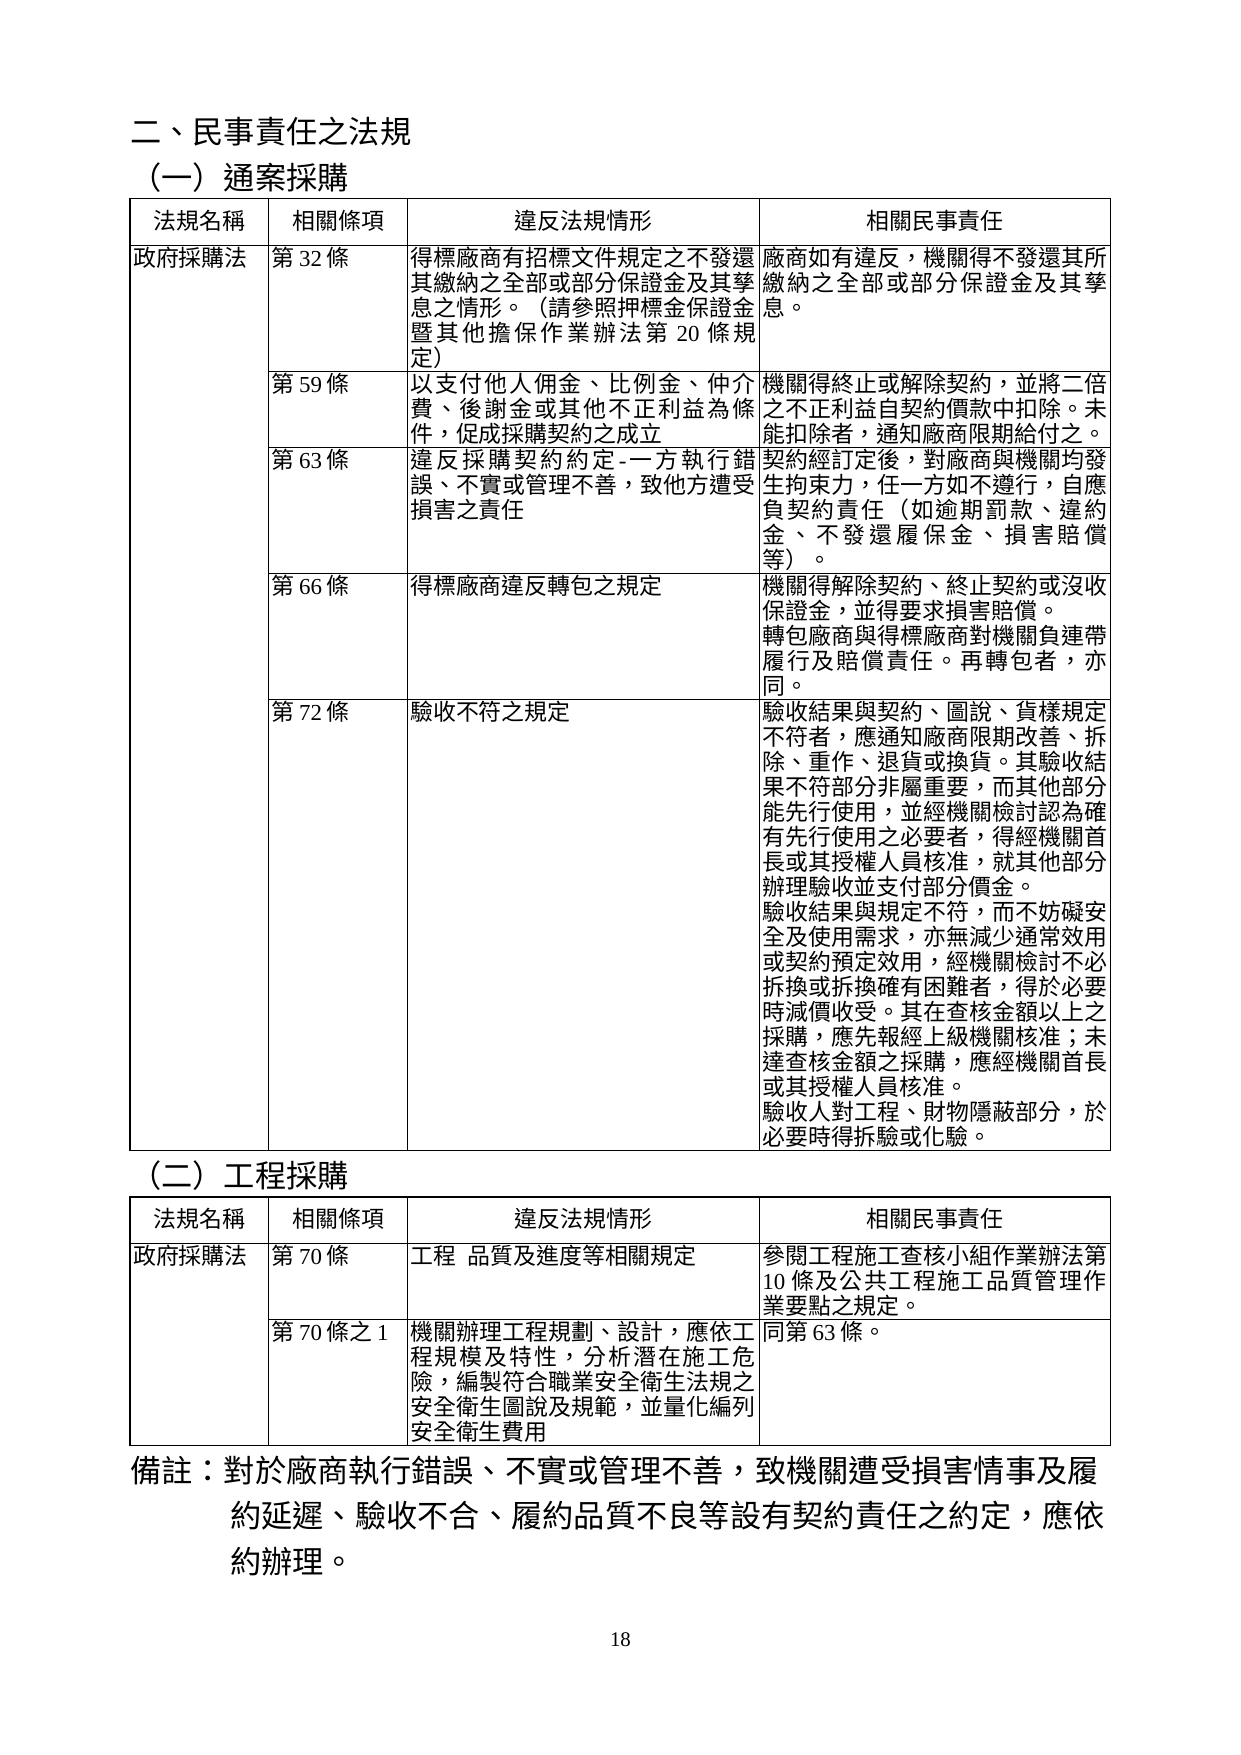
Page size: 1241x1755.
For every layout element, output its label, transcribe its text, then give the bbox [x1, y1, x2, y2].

table_cell 政府採購法 [131, 1244, 268, 1445]
table_cell 第63條 [269, 448, 407, 573]
table_cell 以支付他人佣金、比例金、仲介費、後謝金或其他不正利益為條件，促成採購契約之成立 [408, 372, 759, 447]
table_cell 機關辦理工程規劃、設計，應依工程規模及特性，分析潛在施工危險，編製符合職業安全衛生法規之安全衛生圖說及規範，並量化編列安全衛生費用 [408, 1320, 759, 1445]
table_cell 得標廠商有招標文件規定之不發還其繳納之全部或部分保證金及其孳息之情形。（請參照押標金保證金暨其他擔保作業辦法第20條規定） [408, 246, 759, 371]
table_header 相關條項 [269, 199, 407, 245]
table_cell 第70條 [269, 1244, 407, 1319]
table_cell 違反採購契約約定-一方執行錯誤、不實或管理不善，致他方遭受損害之責任 [408, 448, 759, 573]
table_cell 契約經訂定後，對廠商與機關均發生拘束力，任一方如不遵行，自應負契約責任（如逾期罰款、違約金、不發還履保金、損害賠償等）。 [760, 448, 1110, 573]
table_header 相關民事責任 [760, 199, 1110, 245]
text （二）工程採購 [130, 1151, 1110, 1196]
table_header 違反法規情形 [408, 1198, 759, 1243]
table_cell 驗收不符之規定 [408, 700, 759, 1150]
table_cell 工程 品質及進度等相關規定 [408, 1244, 759, 1319]
table_cell 第32條 [269, 246, 407, 371]
table_cell 參閱工程施工查核小組作業辦法第10條及公共工程施工品質管理作業要點之規定。 [760, 1244, 1110, 1319]
table_cell 第59條 [269, 372, 407, 447]
table_header 相關民事責任 [760, 1198, 1110, 1243]
table_cell 第70條之1 [269, 1320, 407, 1445]
text 備註：對於廠商執行錯誤、不實或管理不善，致機關遭受損害情事及履約延遲、驗收不合、履約品質不良等設有契約責任之約定，應依約辦理。 [130, 1446, 1110, 1582]
text 二、民事責任之法規 [130, 108, 1110, 153]
table_cell 機關得解除契約、終止契約或沒收保證金，並得要求損害賠償。 轉包廠商與得標廠商對機關負連帶履行及賠償責任。再轉包者，亦同。 [760, 574, 1110, 699]
table_header 法規名稱 [131, 1198, 268, 1243]
table_cell 同第63條。 [760, 1320, 1110, 1445]
table_header 違反法規情形 [408, 199, 759, 245]
table_header 相關條項 [269, 1198, 407, 1243]
table_cell 第72條 [269, 700, 407, 1150]
table_cell 第66條 [269, 574, 407, 699]
table_cell 廠商如有違反，機關得不發還其所繳納之全部或部分保證金及其孳息。 [760, 246, 1110, 371]
table_cell 機關得終止或解除契約，並將二倍之不正利益自契約價款中扣除。未能扣除者，通知廠商限期給付之。 [760, 372, 1110, 447]
table_header 法規名稱 [131, 199, 268, 245]
table_cell 得標廠商違反轉包之規定 [408, 574, 759, 699]
table_cell 政府採購法 [131, 246, 268, 1150]
text （一）通案採購 [130, 153, 1110, 198]
table_cell 驗收結果與契約、圖說、貨樣規定不符者，應通知廠商限期改善、拆除、重作、退貨或換貨。其驗收結果不符部分非屬重要，而其他部分能先行使用，並經機關檢討認為確有先行使用之必要者，得經機關首長或其授權人員核准，就其他部分辦理驗收並支付部分價金。 驗收結果與規定不符，而不妨礙安全及使用需求，亦無減少通常效用或契約預定效用，經機關檢討不必拆換或拆換確有困難者，得於必要時減價收受。其在查核金額以上之採購，應先報經上級機關核准；未達查核金額之採購，應經機關首長或其授權人員核准。 驗收人對工程、財物隱蔽部分，於必要時得拆驗或化驗。 [760, 700, 1110, 1150]
